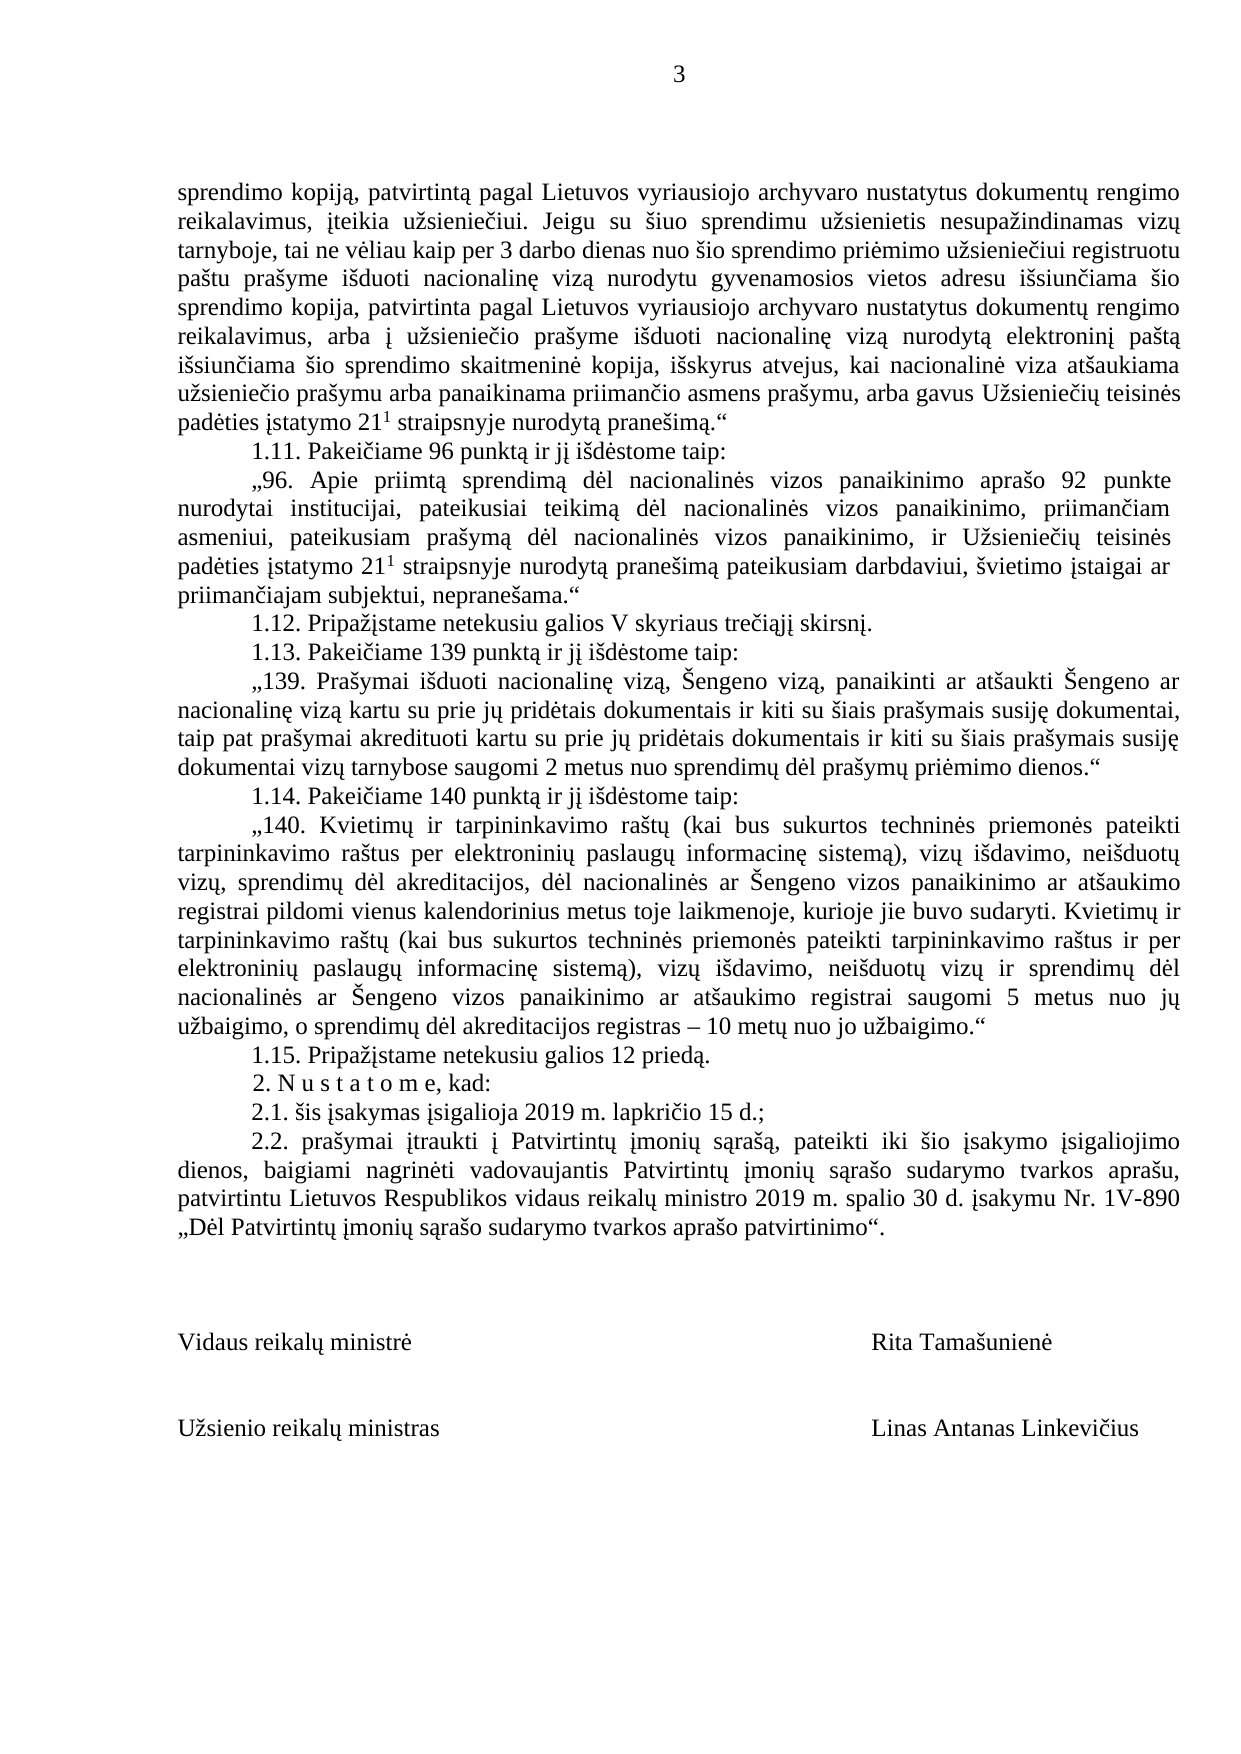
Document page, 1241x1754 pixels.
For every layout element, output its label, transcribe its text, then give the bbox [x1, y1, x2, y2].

text „139. Prašymai išduoti nacionalinę vizą, Šengeno vizą, panaikinti ar atšaukti Šengeno ar nacionalinę vizą kartu su prie jų pridėtais dokumentais ir kiti su šiais prašymais susiję dokumentai, taip pat prašymai akredituoti kartu su prie jų pridėtais dokumentais ir kiti su šiais prašymais susiję dokumentai vizų tarnybose saugomi 2 metus nuo sprendimų dėl prašymų priėmimo dienos.“ [177, 666, 1181, 781]
text „96. Apie priimtą sprendimą dėl nacionalinės vizos panaikinimo aprašo 92 punkte nurodytai institucijai, pateikusiai teikimą dėl nacionalinės vizos panaikinimo, priimančiam asmeniui, pateikusiam prašymą dėl nacionalinės vizos panaikinimo, ir Užsieniečių teisinės padėties įstatymo 211 straipsnyje nurodytą pranešimą pateikusiam darbdaviui, švietimo įstaigai ar priimančiajam subjektui, nepranešama.“ [177, 465, 1171, 608]
text 2.1. šis įsakymas įsigalioja 2019 m. lapkričio 15 d.; [177, 1097, 1181, 1126]
text sprendimo kopiją, patvirtintą pagal Lietuvos vyriausiojo archyvaro nustatytus dokumentų rengimo reikalavimus, įteikia užsieniečiui. Jeigu su šiuo sprendimu užsienietis nesupažindinamas vizų tarnyboje, tai ne vėliau kaip per 3 darbo dienas nuo šio sprendimo priėmimo užsieniečiui registruotu paštu prašyme išduoti nacionalinę vizą nurodytu gyvenamosios vietos adresu išsiunčiama šio sprendimo kopija, patvirtinta pagal Lietuvos vyriausiojo archyvaro nustatytus dokumentų rengimo reikalavimus, arba į užsieniečio prašyme išduoti nacionalinę vizą nurodytą elektroninį paštą išsiunčiama šio sprendimo skaitmeninė kopija, išskyrus atvejus, kai nacionalinė viza atšaukiama užsieniečio prašymu arba panaikinama priimančio asmens prašymu, arba gavus Užsieniečių teisinės padėties įstatymo 211 straipsnyje nurodytą pranešimą.“ [177, 177, 1181, 436]
text 1.13. Pakeičiame 139 punktą ir jį išdėstome taip: [177, 637, 1181, 666]
text 1.12. Pripažįstame netekusiu galios V skyriaus trečiąjį skirsnį. [177, 608, 1181, 637]
text Užsienio reikalų ministras Linas Antanas Linkevičius [177, 1413, 1181, 1442]
text 2. N u s t a t o m e, kad: [177, 1068, 1181, 1097]
text „140. Kvietimų ir tarpininkavimo raštų (kai bus sukurtos techninės priemonės pateikti tarpininkavimo raštus per elektroninių paslaugų informacinę sistemą), vizų išdavimo, neišduotų vizų, sprendimų dėl akreditacijos, dėl nacionalinės ar Šengeno vizos panaikinimo ar atšaukimo registrai pildomi vienus kalendorinius metus toje laikmenoje, kurioje jie buvo sudaryti. Kvietimų ir tarpininkavimo raštų (kai bus sukurtos techninės priemonės pateikti tarpininkavimo raštus ir per elektroninių paslaugų informacinę sistemą), vizų išdavimo, neišduotų vizų ir sprendimų dėl nacionalinės ar Šengeno vizos panaikinimo ar atšaukimo registrai saugomi 5 metus nuo jų užbaigimo, o sprendimų dėl akreditacijos registras – 10 metų nuo jo užbaigimo.“ [177, 810, 1181, 1040]
text Vidaus reikalų ministrė Rita Tamašunienė [177, 1327, 1181, 1356]
text 2.2. prašymai įtraukti į Patvirtintų įmonių sąrašą, pateikti iki šio įsakymo įsigaliojimo dienos, baigiami nagrinėti vadovaujantis Patvirtintų įmonių sąrašo sudarymo tvarkos aprašu, patvirtintu Lietuvos Respublikos vidaus reikalų ministro 2019 m. spalio 30 d. įsakymu Nr. 1V-890 „Dėl Patvirtintų įmonių sąrašo sudarymo tvarkos aprašo patvirtinimo“. [177, 1126, 1181, 1241]
text 1.11. Pakeičiame 96 punktą ir jį išdėstome taip: [177, 436, 1181, 465]
text 1.15. Pripažįstame netekusiu galios 12 priedą. [177, 1040, 1181, 1068]
text 1.14. Pakeičiame 140 punktą ir jį išdėstome taip: [177, 781, 1181, 810]
